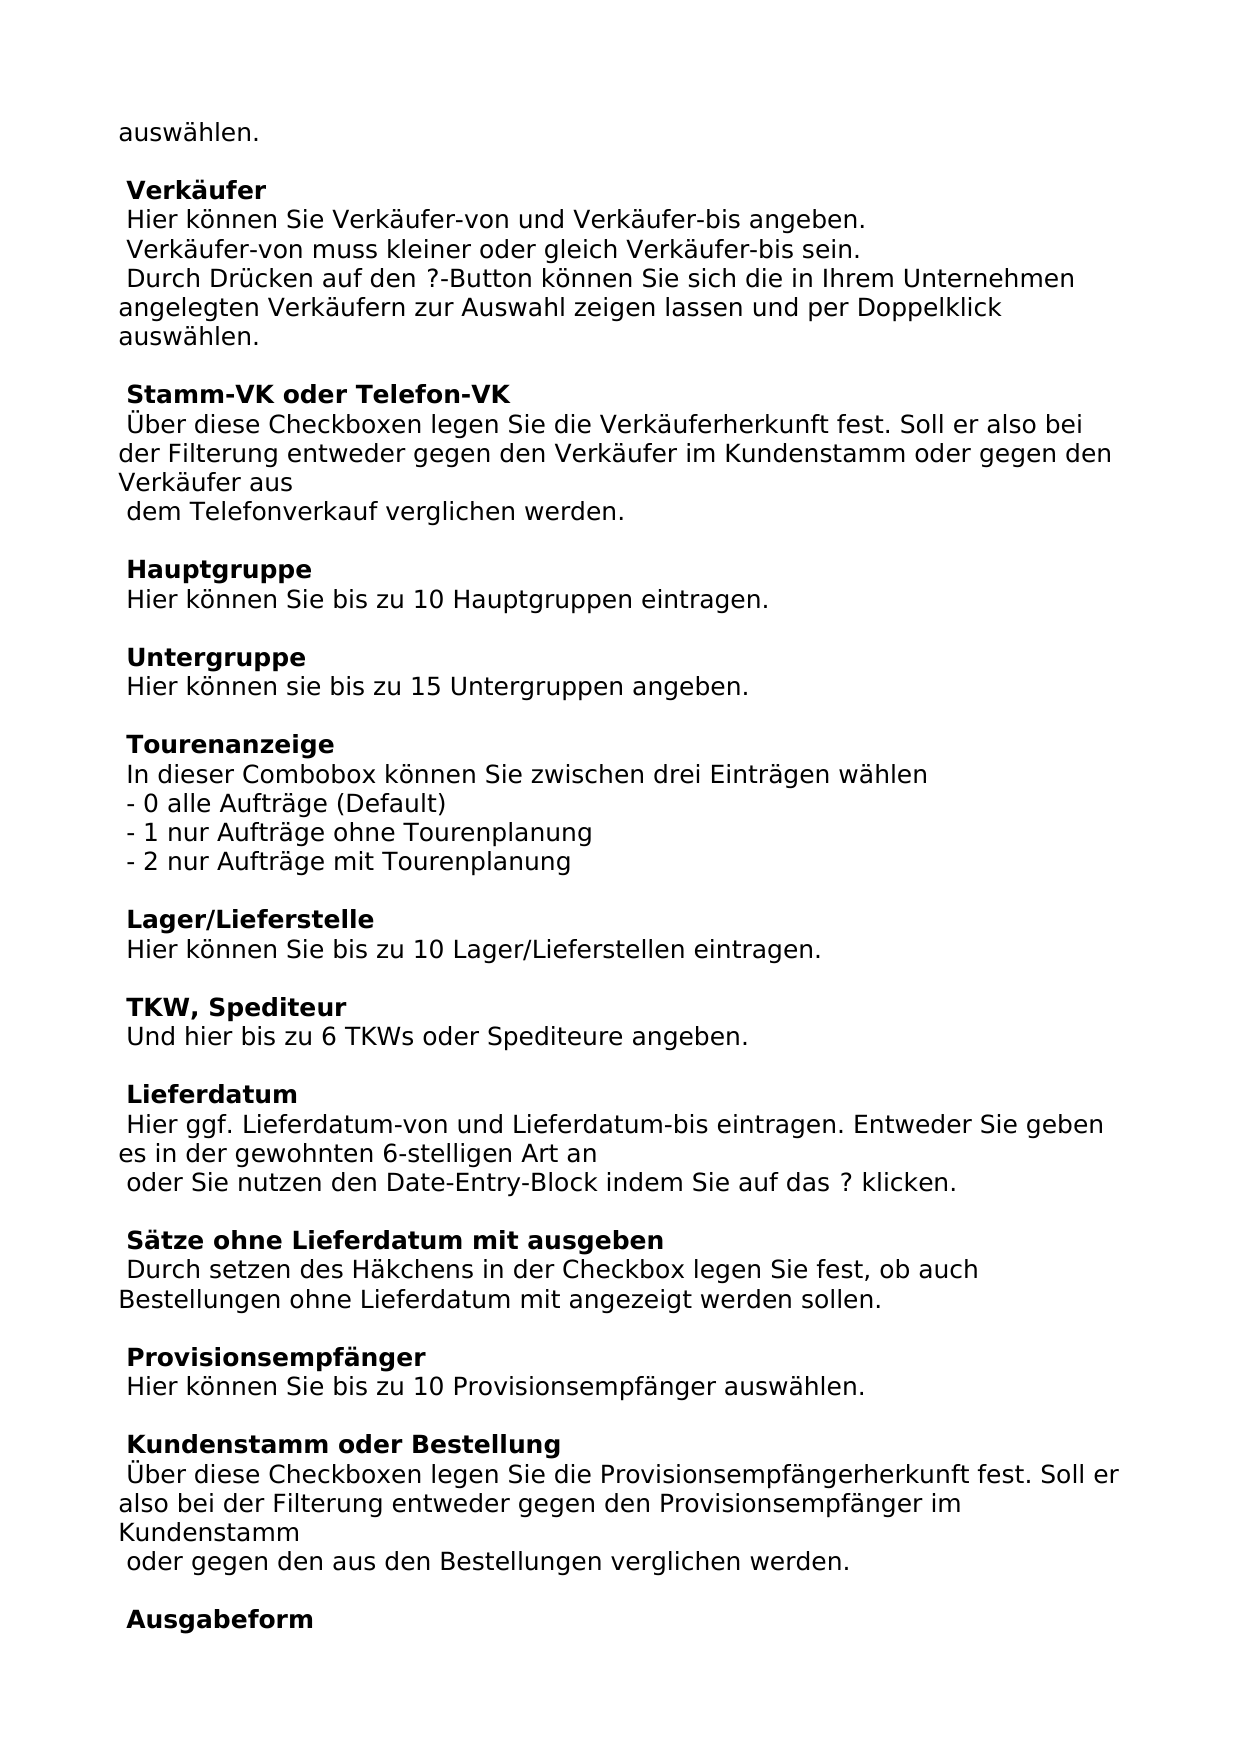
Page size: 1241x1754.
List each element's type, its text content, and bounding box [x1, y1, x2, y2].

text auswählen. Verkäufer Hier können Sie Verkäufer-von und Verkäufer-bis angeben. Verkäufer-von muss kleiner oder gleich Verkäufer-bis sein. Durch Drücken auf den ?-Button können Sie sich die in Ihrem Unternehmen angelegten Verkäufern zur Auswahl zeigen lassen und per Doppelklick auswählen. Stamm-VK oder Telefon-VK Über diese Checkboxen legen Sie die Verkäuferherkunft fest. Soll er also bei der Filterung entweder gegen den Verkäufer im Kundenstamm oder gegen den Verkäufer aus dem Telefonverkauf verglichen werden. Hauptgruppe Hier können Sie bis zu 10 Hauptgruppen eintragen. Untergruppe Hier können sie bis zu 15 Untergruppen angeben. Tourenanzeige In dieser Combobox können Sie zwischen drei Einträgen wählen - 0 alle Aufträge (Default) - 1 nur Aufträge ohne Tourenplanung - 2 nur Aufträge mit Tourenplanung Lager/Lieferstelle Hier können Sie bis zu 10 Lager/Lieferstellen eintragen. TKW, Spediteur Und hier bis zu 6 TKWs oder Spediteure angeben. Lieferdatum Hier ggf. Lieferdatum-von und Lieferdatum-bis eintragen. Entweder Sie geben es in der gewohnten 6-stelligen Art an oder Sie nutzen den Date-Entry-Block indem Sie auf das ? klicken. Sätze ohne Lieferdatum mit ausgeben Durch setzen des Häkchens in der Checkbox legen Sie fest, ob auch Bestellungen ohne Lieferdatum mit angezeigt werden sollen. Provisionsempfänger Hier können Sie bis zu 10 Provisionsempfänger auswählen. Kundenstamm oder Bestellung Über diese Checkboxen legen Sie die Provisionsempfängerherkunft fest. Soll er also bei der Filterung entweder gegen den Provisionsempfänger im Kundenstamm oder gegen den aus den Bestellungen verglichen werden. Ausgabeform [118, 118, 1122, 1635]
